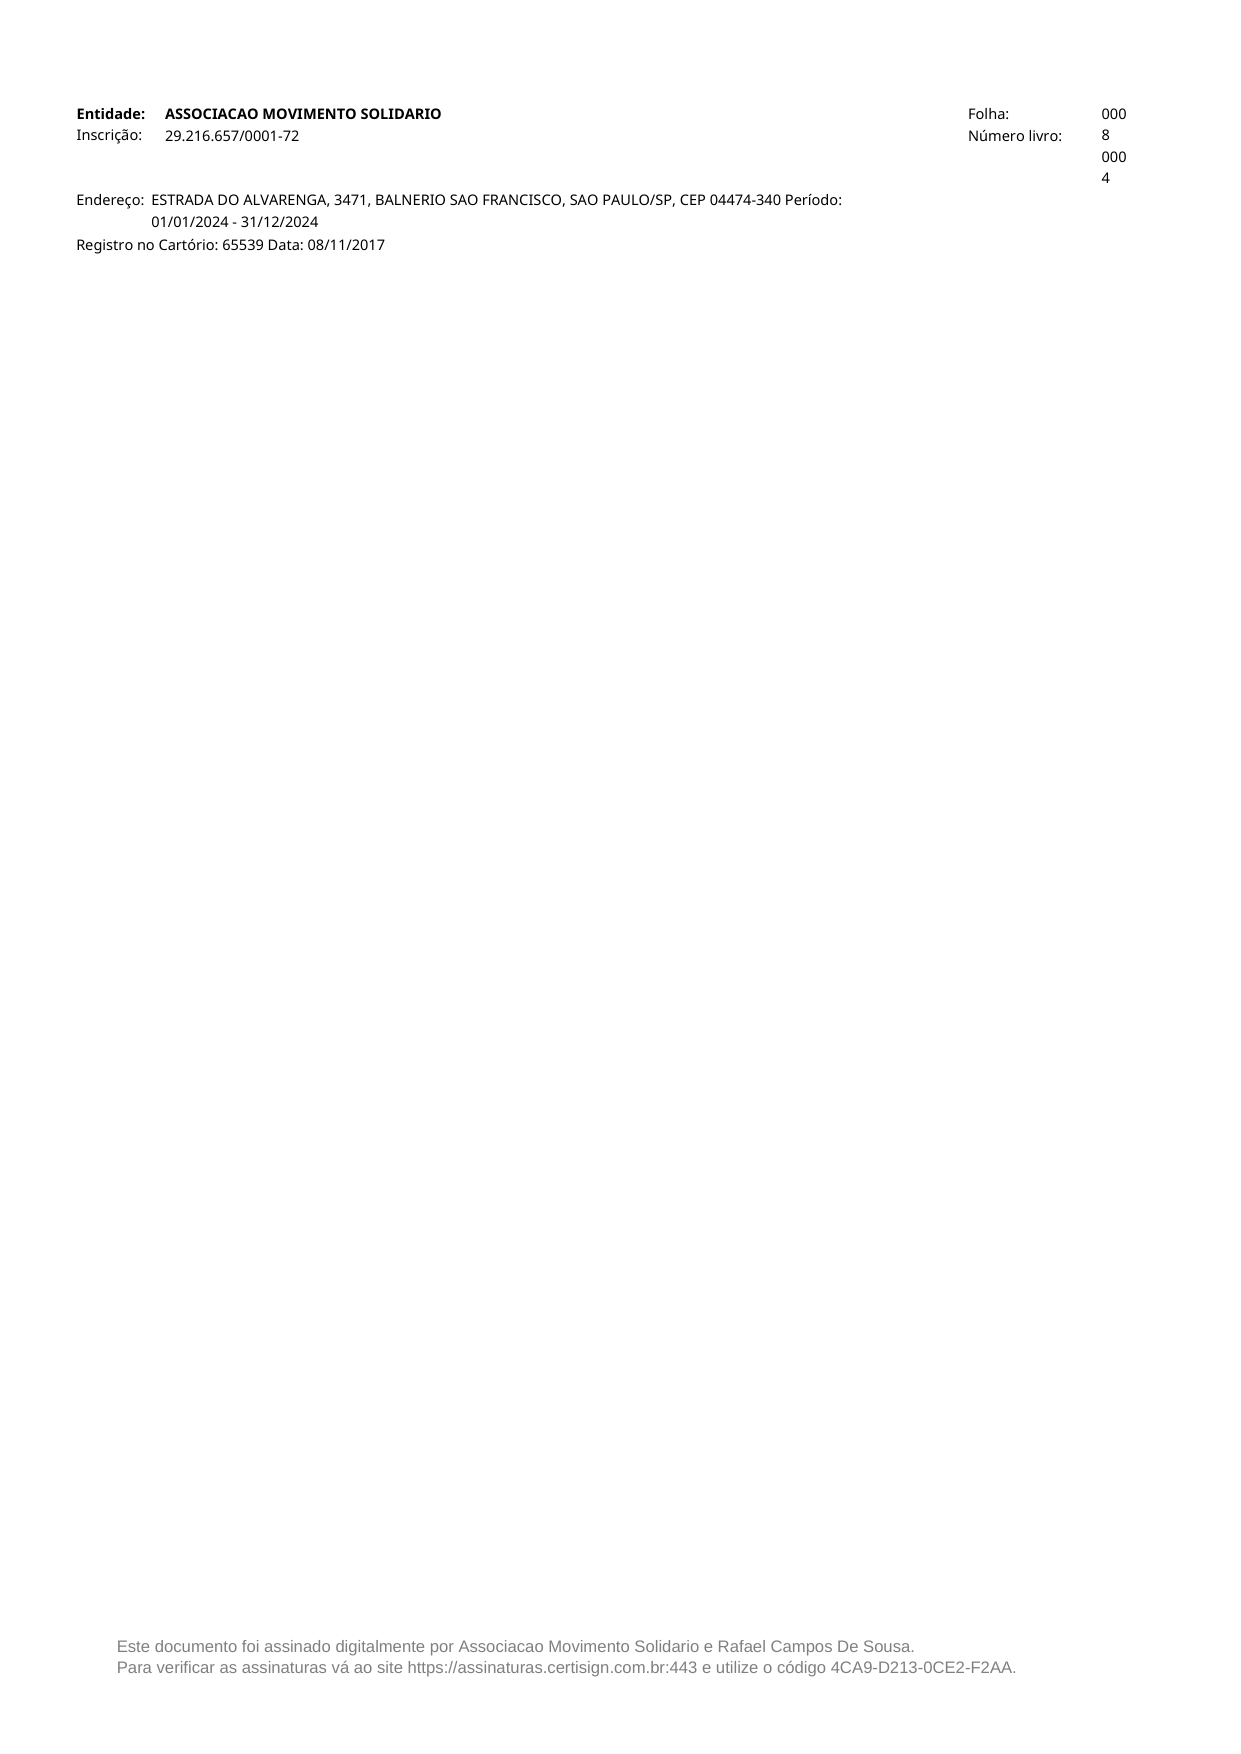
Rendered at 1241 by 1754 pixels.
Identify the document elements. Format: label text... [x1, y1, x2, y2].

table_header ASSOCIACAO MOVIMENTO SOLIDARIO 29.216.657/0001-72 [165, 104, 874, 190]
table_header Entidade: Inscrição: [76, 104, 165, 190]
table_header Folha: Número livro: [874, 104, 1101, 190]
text Registro no Cartório: 65539 Data: 08/11/2017 [76, 234, 855, 254]
table_header 0008 0004 [1101, 104, 1134, 190]
text Endereço: ESTRADA DO ALVARENGA, 3471, BALNERIO SAO FRANCISCO, SAO PAULO/SP, CEP 04474-340 Período: 01/01/2024 - 31/12/2024 [76, 190, 855, 232]
